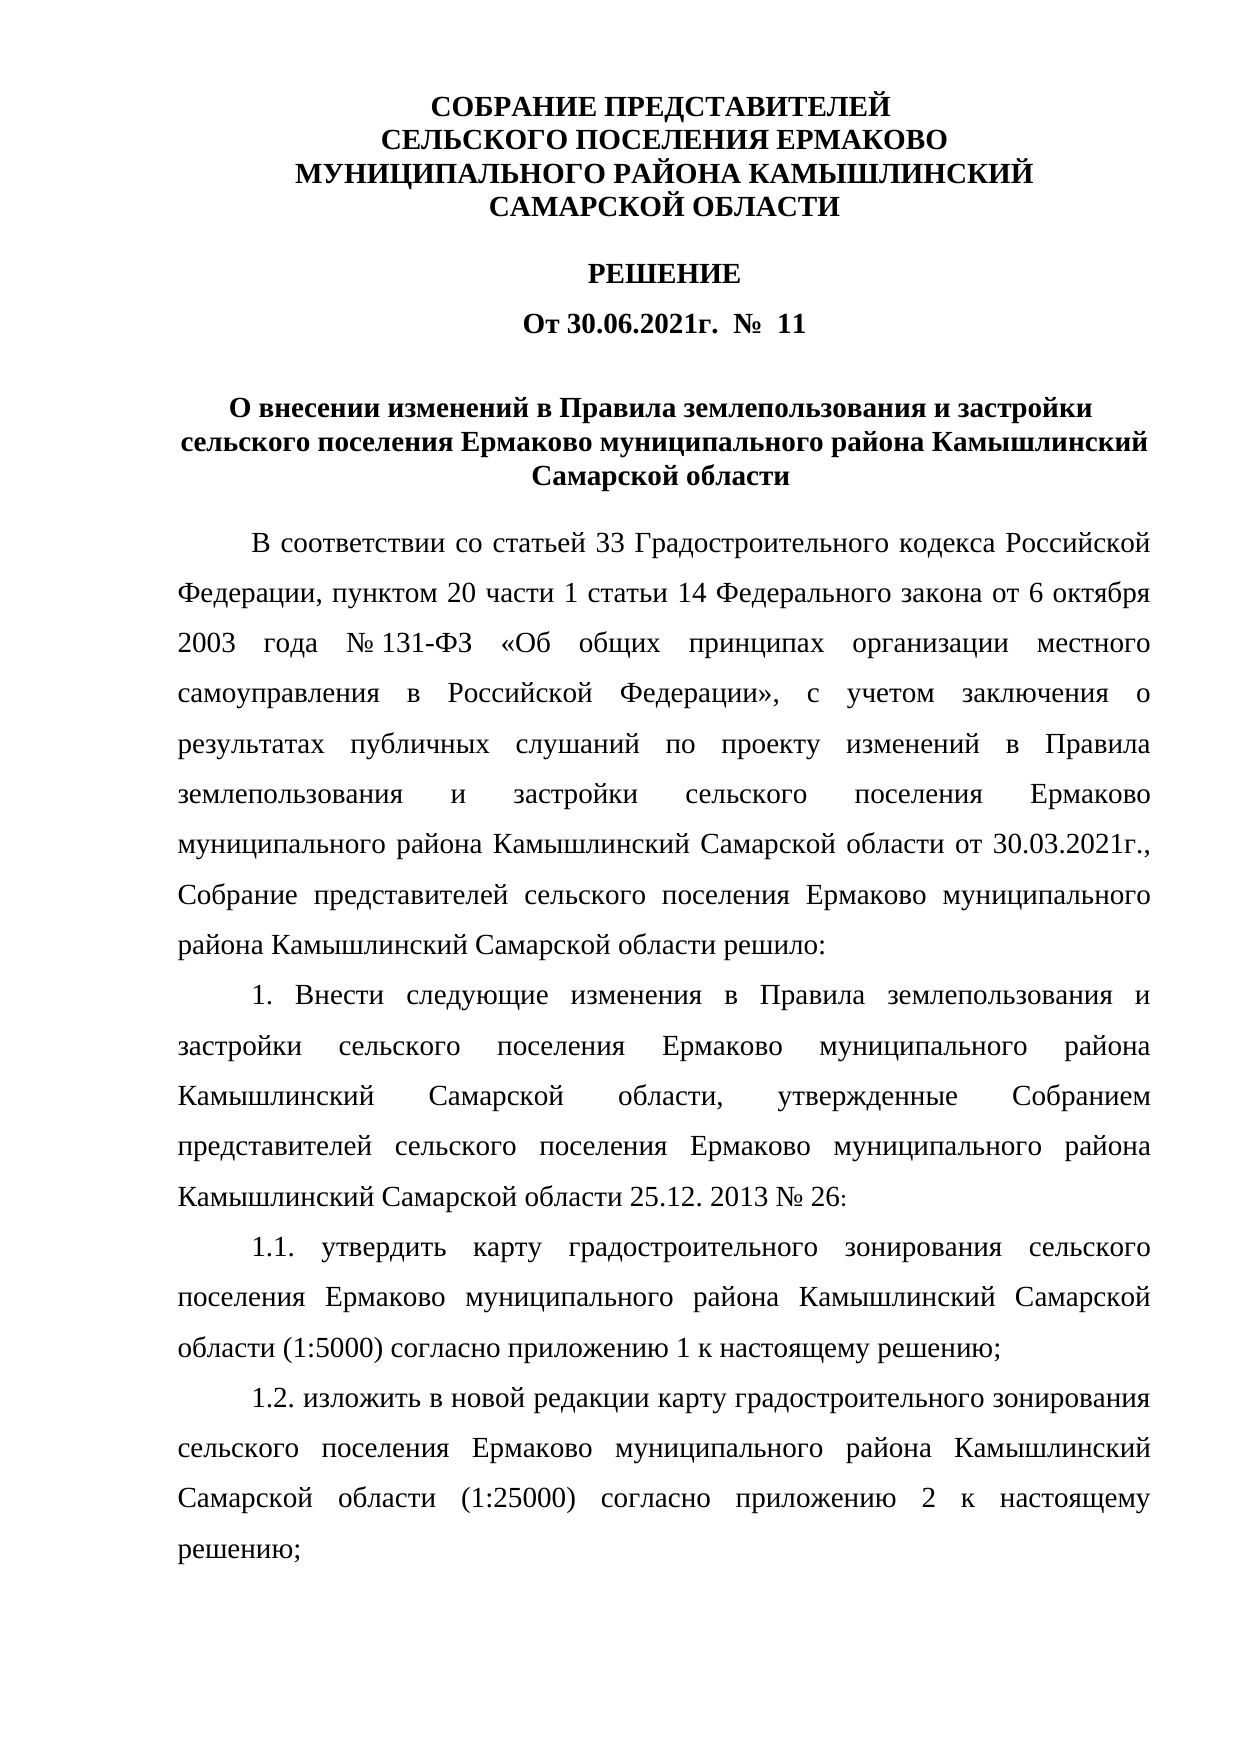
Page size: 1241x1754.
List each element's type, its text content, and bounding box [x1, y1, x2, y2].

subtitle О внесении изменений в Правила землепользования и застройки [177, 391, 1152, 424]
text 1.2. изложить в новой редакции карту градостроительного зонирования сельского поселения Ермаково муниципального района Камышлинский Самарской области (1:25000) согласно приложению 2 к настоящему решению; [177, 1380, 1152, 1564]
text 1.1. утвердить карту градостроительного зонирования сельского поселения Ермаково муниципального района Камышлинский Самарской области (1:5000) согласно приложению 1 к настоящему решению; [177, 1229, 1152, 1363]
title сельского поселения Ермаково муниципального района Камышлинский Самарской области [177, 424, 1152, 491]
subtitle От 30.06.2021г. № 11 [177, 307, 1152, 340]
subtitle собрание представителей [177, 89, 1152, 122]
subtitle РЕШЕНИЕ [177, 256, 1152, 290]
subtitle самарской области [177, 189, 1152, 223]
text 1. Внести следующие изменения в Правила землепользования и застройки сельского поселения Ермаково муниципального района Камышлинский Самарской области, утвержденные Собранием представителей сельского поселения Ермаково муниципального района Камышлинский Самарской области 25.12. 2013 № 26: [177, 977, 1152, 1212]
subtitle муниципального района КАМЫШЛИНСКИЙ [177, 156, 1152, 189]
text В соответствии со статьей 33 Градостроительного кодекса Российской Федерации, пунктом 20 части 1 статьи 14 Федерального закона от 6 октября 2003 года № 131-ФЗ «Об общих принципах организации местного самоуправления в Российской Федерации», с учетом заключения о результатах публичных слушаний по проекту изменений в Правила землепользования и застройки сельского поселения Ермаково муниципального района Камышлинский Самарской области от 30.03.2021г., Собрание представителей сельского поселения Ермаково муниципального района Камышлинский Самарской области решило: [177, 525, 1152, 961]
subtitle СЕЛЬСКОГО ПОСЕЛЕНИЯ Ермаково [177, 122, 1152, 156]
